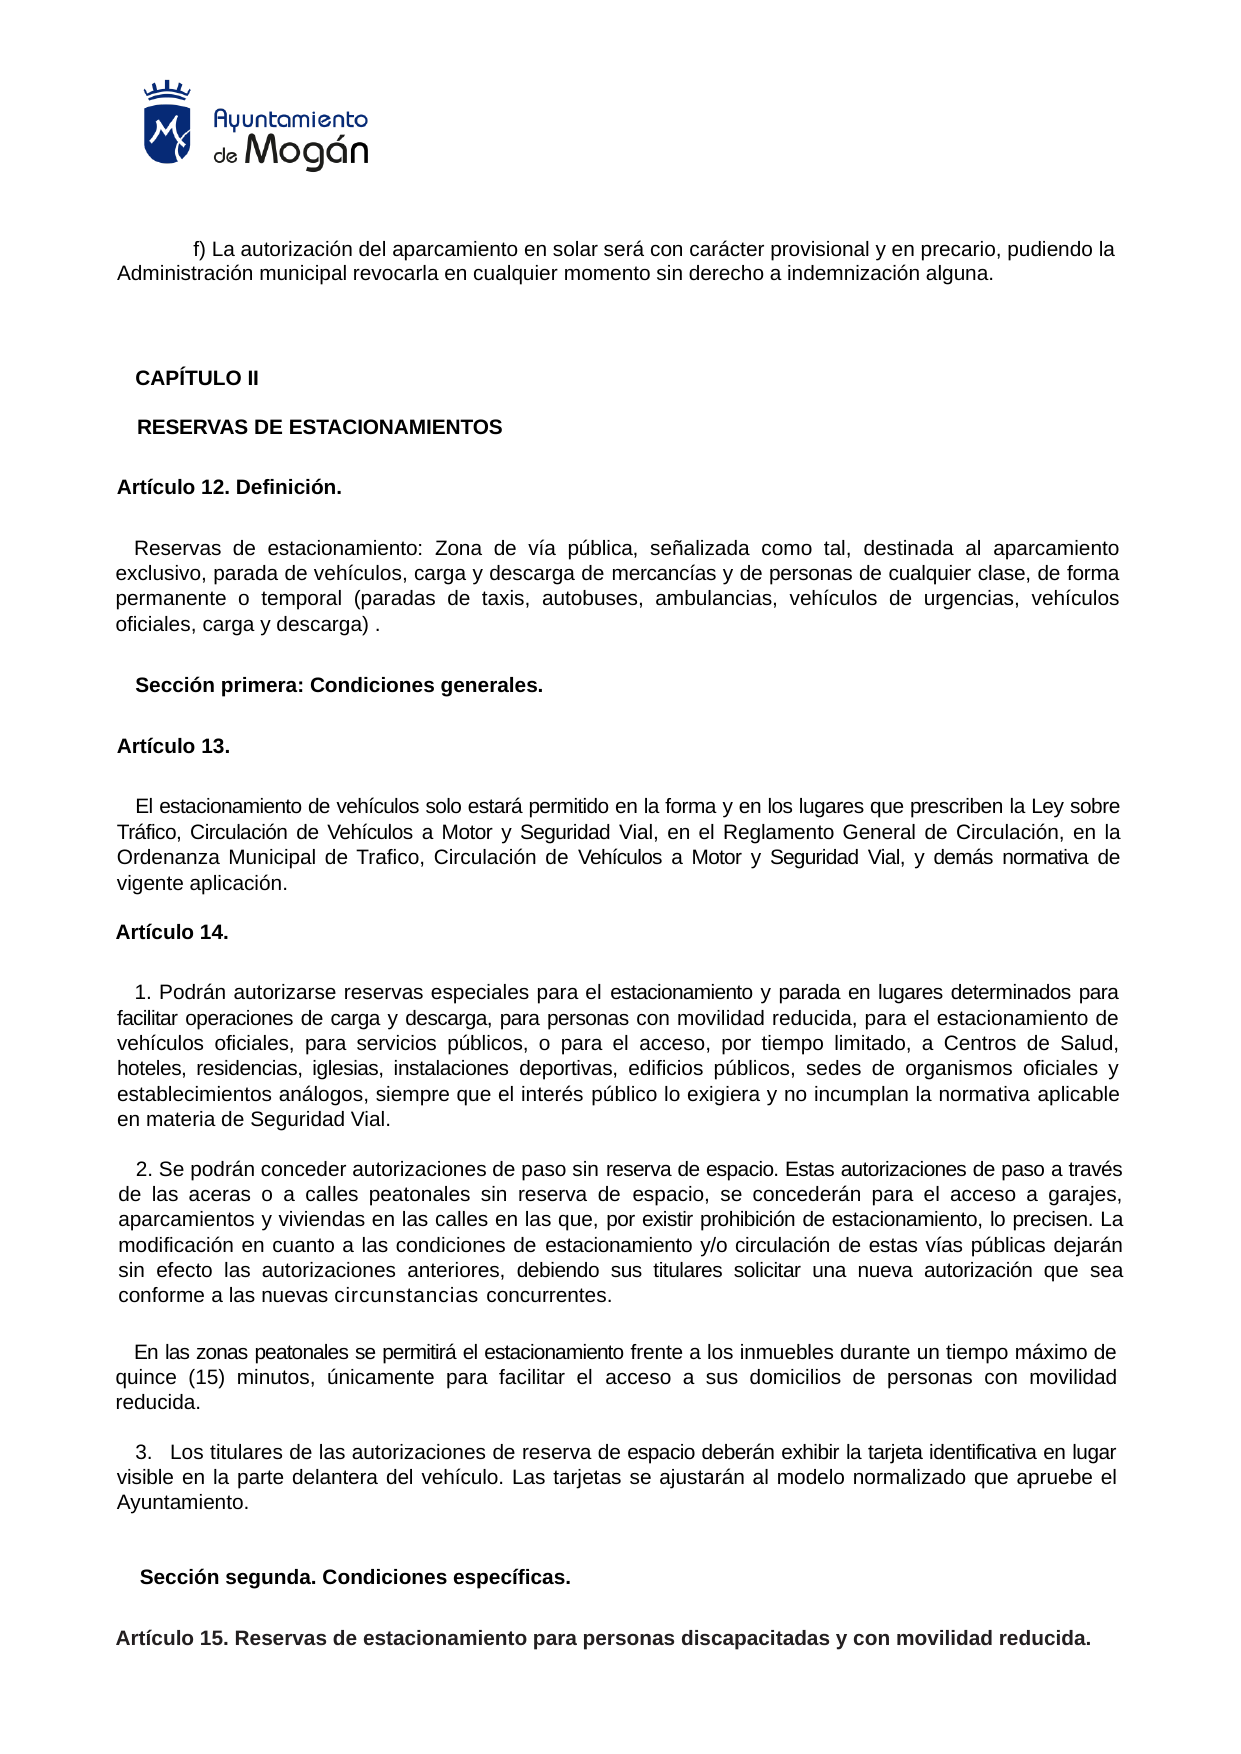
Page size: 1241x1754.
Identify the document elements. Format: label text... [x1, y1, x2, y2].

list 1. Podrán autorizarse reservas especiales para el estacionamiento y parada en lugares determinados para facilitar operaciones de carga y descarga, para personas con movilidad reducida, para el estacionamiento de vehículos oficiales, para servicios públicos, o para el acceso, por tiempo limitado, a Centros de Salud, hoteles, residencias, iglesias, instalaciones deportivas, edificios públicos, sedes de organismos oficiales y establecimientos análogos, siempre que el interés público lo exigiera y no incumplan la normativa aplicable en materia de Seguridad Vial. [117, 980, 1119, 1131]
text CAPÍTULO II [117, 366, 1122, 390]
list 2. Se podrán conceder autorizaciones de paso sin reserva de espacio. Estas autorizaciones de paso a través de las aceras o a calles peatonales sin reserva de espacio, se concederán para el acceso a garajes, aparcamientos y viviendas en las calles en las que, por existir prohibición de estacionamiento, lo precisen. La modificación en cuanto a las condiciones de estacionamiento y/o circulación de estas vías públicas dejarán sin efecto las autorizaciones anteriores, debiendo sus titulares solicitar una nueva autorización que sea conforme a las nuevas circunstancias concurrentes. [118, 1156, 1123, 1307]
text RESERVAS DE ESTACIONAMIENTOS [115, 414, 1122, 438]
picture [129, 58, 385, 190]
text Artículo 15. Reservas de estacionamiento para personas discapacitadas y con movilidad reducida. [115, 1625, 1118, 1649]
list f) La autorización del aparcamiento en solar será con carácter provisional y en precario, pudiendo la [193, 237, 1122, 261]
text El estacionamiento de vehículos solo estará permitido en la forma y en los lugares que prescriben la Ley sobre Tráfico, Circulación de Vehículos a Motor y Seguridad Vial, en el Reglamento General de Circulación, en la Ordenanza Municipal de Trafico, Circulación de Vehículos a Motor y Seguridad Vial, y demás normativa de vigente aplicación. [117, 794, 1121, 894]
text En las zonas peatonales se permitirá el estacionamiento frente a los inmuebles durante un tiempo máximo de quince (15) minutos, únicamente para facilitar el acceso a sus domicilios de personas con movilidad reducida. [115, 1340, 1118, 1414]
text Artículo 12. Definición. [117, 475, 1122, 499]
text Sección segunda. Condiciones específicas. [114, 1565, 1122, 1589]
list Los titulares de las autorizaciones de reserva de espacio deberán exhibir la tarjeta identificativa en lugar visible en la parte delantera del vehículo. Las tarjetas se ajustarán al modelo normalizado que apruebe el Ayuntamiento. [117, 1440, 1118, 1514]
text Reservas de estacionamiento: Zona de vía pública, señalizada como tal, destinada al aparcamiento exclusivo, parada de vehículos, carga y descarga de mercancías y de personas de cualquier clase, de forma permanente o temporal (paradas de taxis, autobuses, ambulancias, vehículos de urgencias, vehículos oficiales, carga y descarga) . [115, 535, 1119, 635]
list Administración municipal revocarla en cualquier momento sin derecho a indemnización alguna. [117, 261, 1118, 285]
text Sección primera: Condiciones generales. [117, 673, 1030, 697]
text Artículo 13. [117, 734, 1030, 758]
text Artículo 14. [115, 920, 1122, 944]
